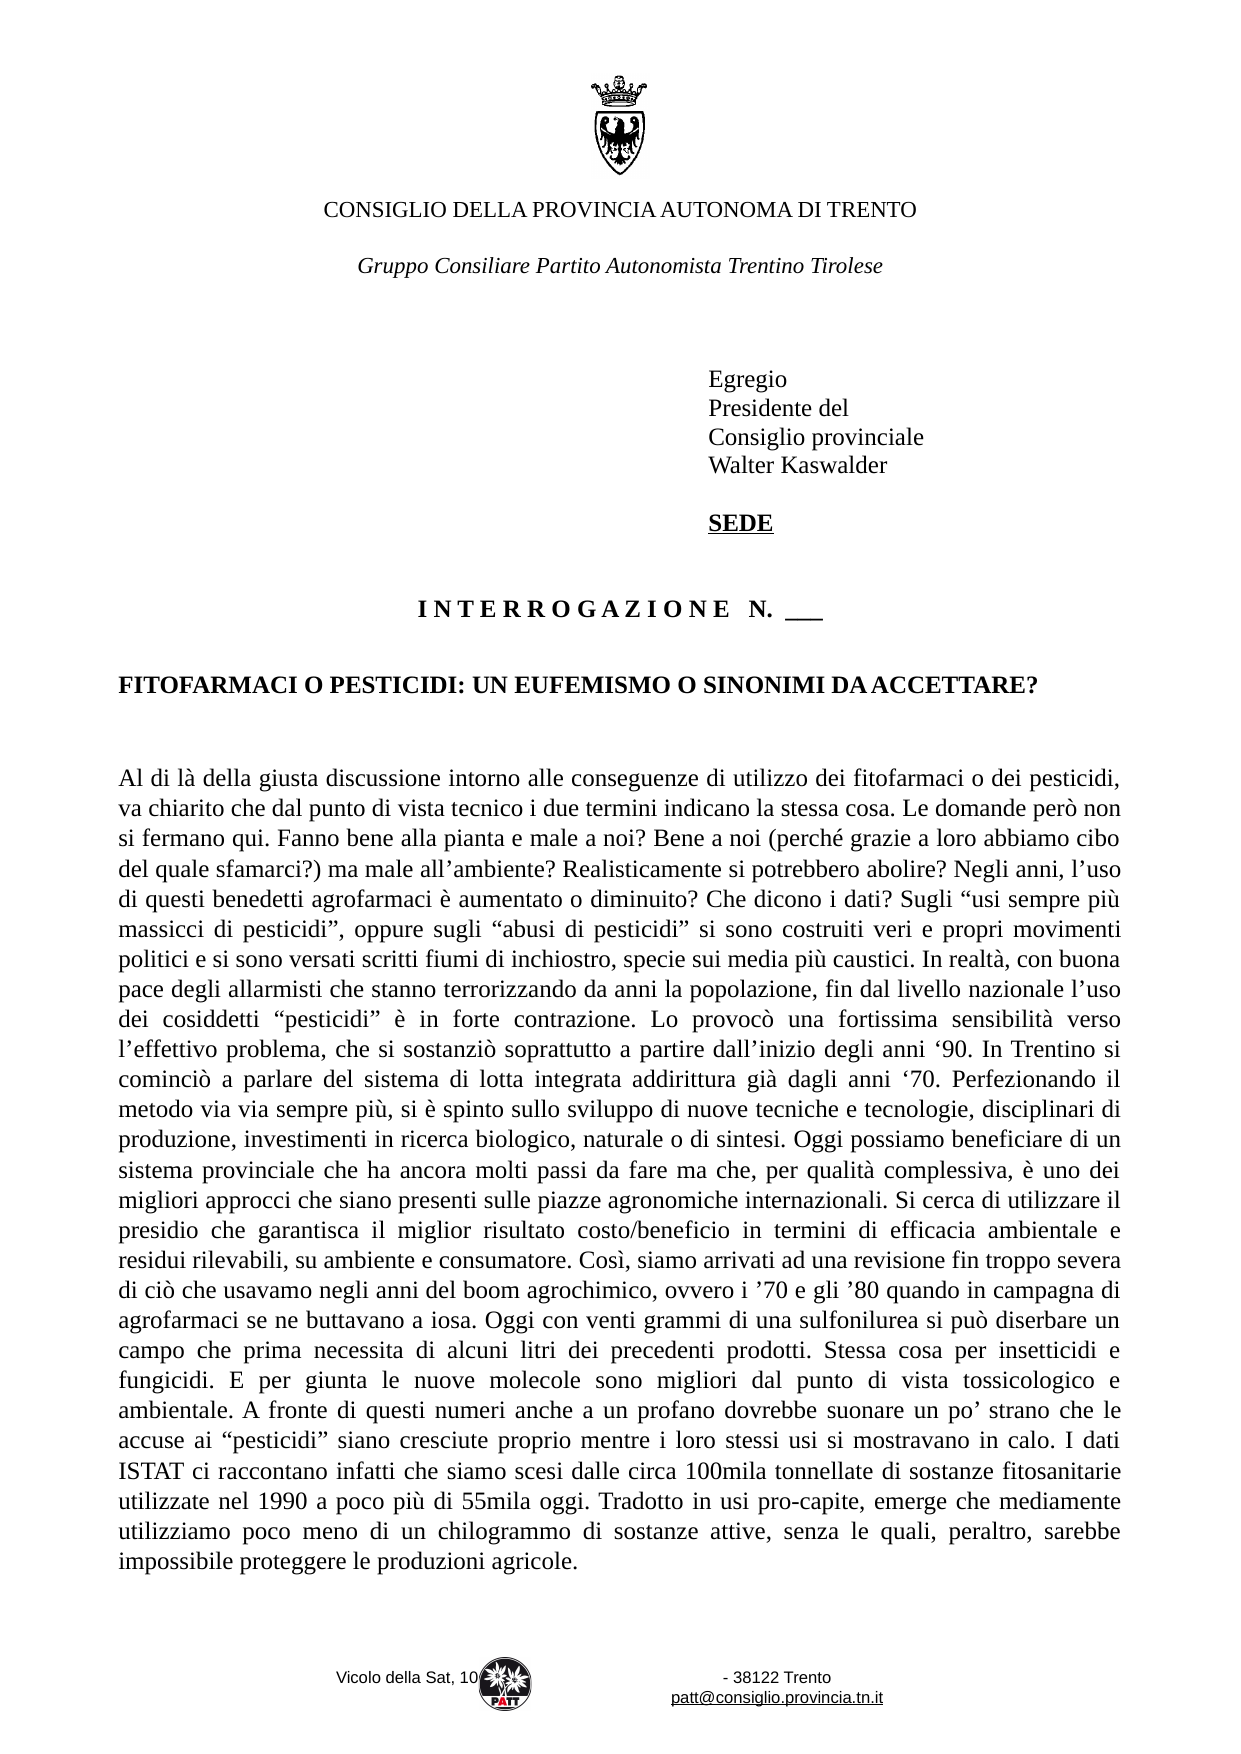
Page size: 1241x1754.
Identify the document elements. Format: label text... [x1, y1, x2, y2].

text FITOFARMACI O PESTICIDI: UN EUFEMISMO O SINONIMI DA ACCETTARE? [118, 670, 1122, 698]
text Consiglio provinciale [708, 422, 1122, 451]
text Al di là della giusta discussione intorno alle conseguenze di utilizzo dei fitofarmaci o dei pesticidi, va chiarito che dal punto di vista tecnico i due termini indicano la stessa cosa. Le domande però non si fermano qui. Fanno bene alla pianta e male a noi? Bene a noi (perché grazie a loro abbiamo cibo del quale sfamarci?) ma male all’ambiente? Realisticamente si potrebbero abolire? Negli anni, l’uso di questi benedetti agrofarmaci è aumentato o diminuito? Che dicono i dati? Sugli “usi sempre più massicci di pesticidi”, oppure sugli “abusi di pesticidi” si sono costruiti veri e propri movimenti politici e si sono versati scritti fiumi di inchiostro, specie sui media più caustici. In realtà, con buona pace degli allarmisti che stanno terrorizzando da anni la popolazione, fin dal livello nazionale l’uso dei cosiddetti “pesticidi” è in forte contrazione. Lo provocò una fortissima sensibilità verso l’effettivo problema, che si sostanziò soprattutto a partire dall’inizio degli anni ‘90. In Trentino si cominciò a parlare del sistema di lotta integrata addirittura già dagli anni ‘70. Perfezionando il metodo via via sempre più, si è spinto sullo sviluppo di nuove tecniche e tecnologie, disciplinari di produzione, investimenti in ricerca biologico, naturale o di sintesi. Oggi possiamo beneficiare di un sistema provinciale che ha ancora molti passi da fare ma che, per qualità complessiva, è uno dei migliori approcci che siano presenti sulle piazze agronomiche internazionali. Si cerca di utilizzare il presidio che garantisca il miglior risultato costo/beneficio in termini di efficacia ambientale e residui rilevabili, su ambiente e consumatore. Così, siamo arrivati ad una revisione fin troppo severa di ciò che usavamo negli anni del boom agrochimico, ovvero i ’70 e gli ’80 quando in campagna di agrofarmaci se ne buttavano a iosa. Oggi con venti grammi di una sulfonilurea si può diserbare un campo che prima necessita di alcuni litri dei precedenti prodotti. Stessa cosa per insetticidi e fungicidi. E per giunta le nuove molecole sono migliori dal punto di vista tossicologico e ambientale. A fronte di questi numeri anche a un profano dovrebbe suonare un po’ strano che le accuse ai “pesticidi” siano cresciute proprio mentre i loro stessi usi si mostravano in calo. I dati ISTAT ci raccontano infatti che siamo scesi dalle circa 100mila tonnellate di sostanze fitosanitarie utilizzate nel 1990 a poco più di 55mila oggi. Tradotto in usi pro-capite, emerge che mediamente utilizziamo poco meno di un chilogrammo di sostanze attive, senza le quali, peraltro, sarebbe impossibile proteggere le produzioni agricole. [118, 763, 1122, 1575]
text I N T E R R O G A Z I O N E N. ___ [118, 594, 1122, 623]
text Walter Kaswalder [708, 451, 1122, 479]
text SEDE [708, 508, 1122, 537]
picture [478, 1657, 532, 1711]
picture [590, 73, 650, 179]
text Egregio Presidente del [708, 364, 1122, 422]
